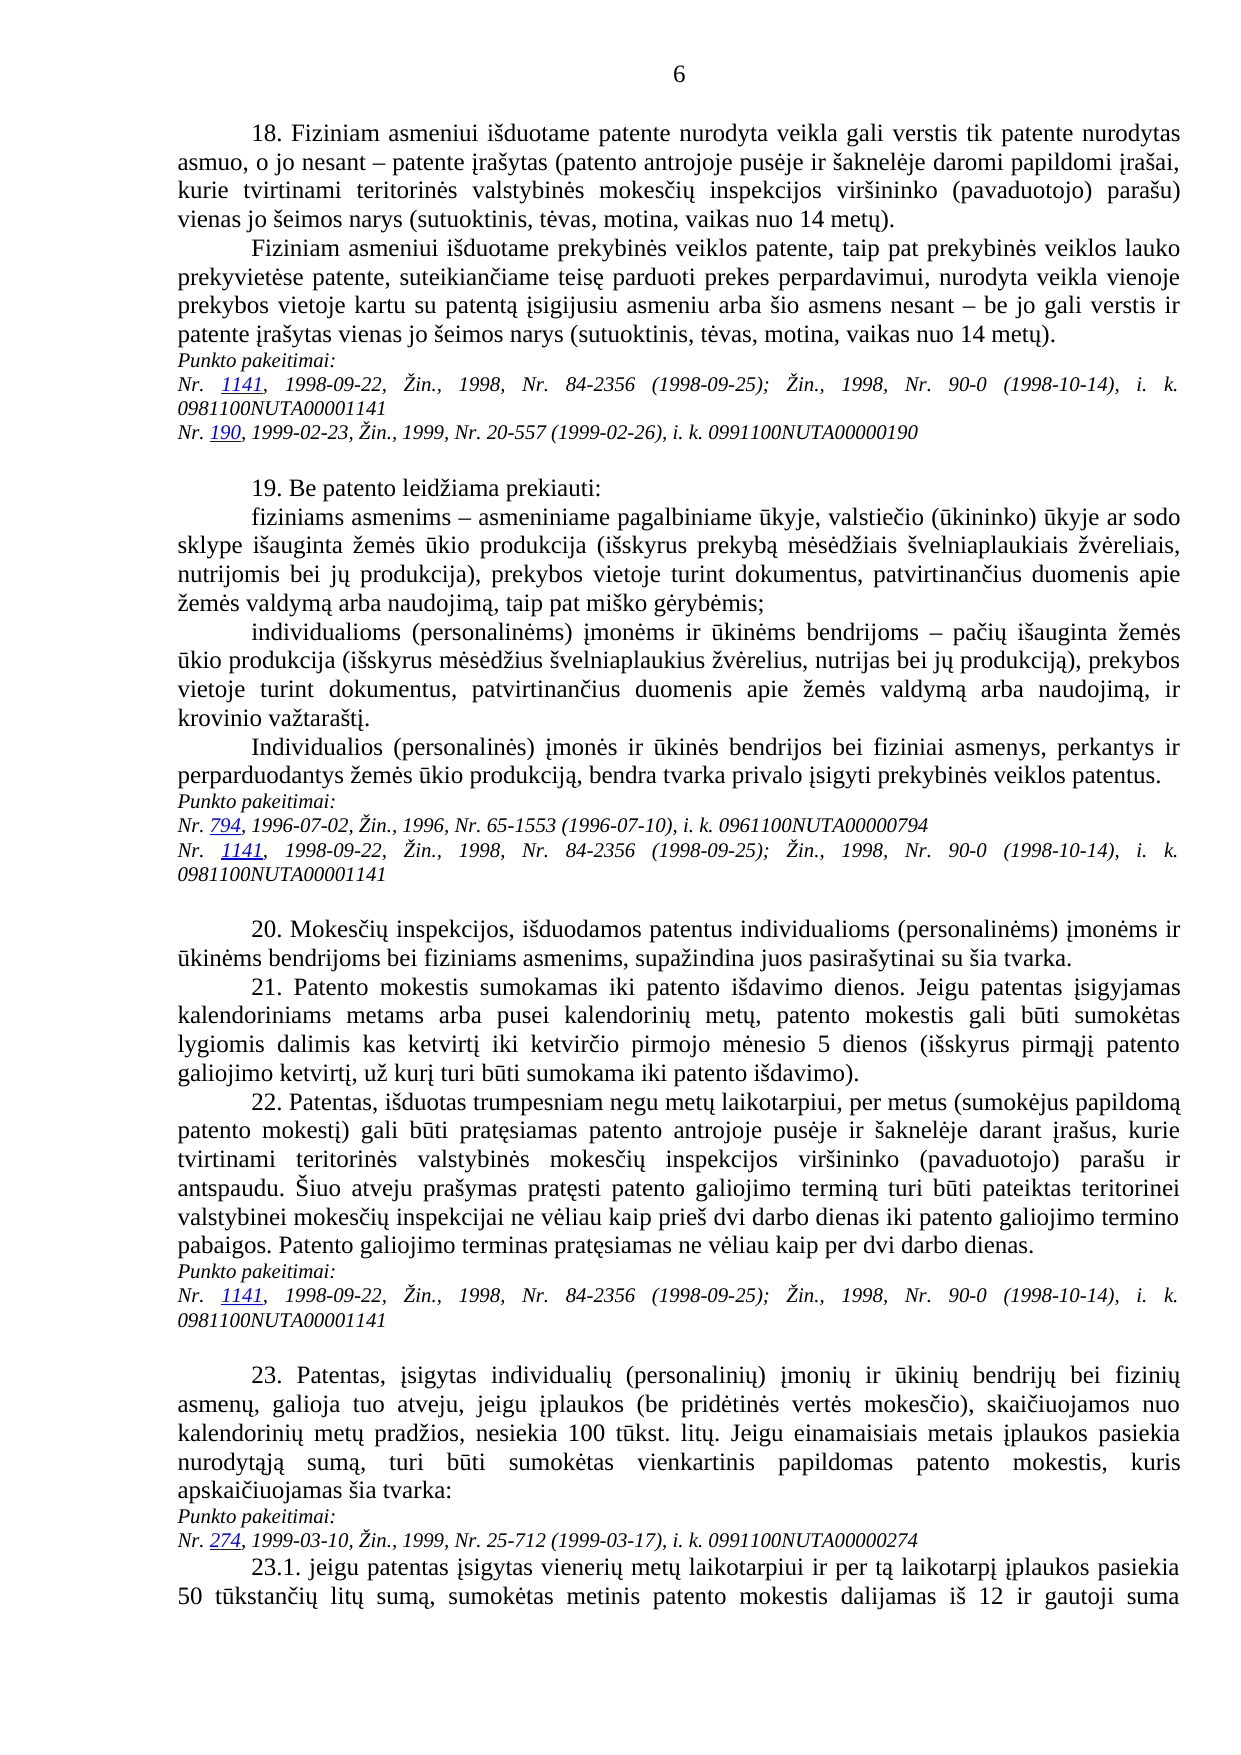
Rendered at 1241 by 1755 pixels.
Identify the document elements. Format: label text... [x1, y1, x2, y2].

text Punkto pakeitimai: [177, 789, 1181, 813]
text Punkto pakeitimai: [177, 348, 1181, 372]
text Individualios (personalinės) įmonės ir ūkinės bendrijos bei fiziniai asmenys, perkantys ir perparduodantys žemės ūkio produkciją, bendra tvarka privalo įsigyti prekybinės veiklos patentus. [177, 732, 1181, 789]
text Fiziniam asmeniui išduotame prekybinės veiklos patente, taip pat prekybinės veiklos lauko prekyvietėse patente, suteikiančiame teisę parduoti prekes perpardavimui, nurodyta veikla vienoje prekybos vietoje kartu su patentą įsigijusiu asmeniu arba šio asmens nesant – be jo gali verstis ir patente įrašytas vienas jo šeimos narys (sutuoktinis, tėvas, motina, vaikas nuo 14 metų). [177, 233, 1181, 348]
text Punkto pakeitimai: [177, 1504, 1181, 1528]
text 21. Patento mokestis sumokamas iki patento išdavimo dienos. Jeigu patentas įsigyjamas kalendoriniams metams arba pusei kalendorinių metų, patento mokestis gali būti sumokėtas lygiomis dalimis kas ketvirtį iki ketvirčio pirmojo mėnesio 5 dienos (išskyrus pirmąjį patento galiojimo ketvirtį, už kurį turi būti sumokama iki patento išdavimo). [177, 972, 1181, 1087]
text 23.1. jeigu patentas įsigytas vienerių metų laikotarpiui ir per tą laikotarpį įplaukos pasiekia 50 tūkstančių litų sumą, sumokėtas metinis patento mokestis dalijamas iš 12 ir gautoji suma [177, 1552, 1181, 1610]
text Punkto pakeitimai: [177, 1259, 1181, 1283]
text fiziniams asmenims – asmeniniame pagalbiniame ūkyje, valstiečio (ūkininko) ūkyje ar sodo sklype išauginta žemės ūkio produkcija (išskyrus prekybą mėsėdžiais švelniaplaukiais žvėreliais, nutrijomis bei jų produkcija), prekybos vietoje turint dokumentus, patvirtinančius duomenis apie žemės valdymą arba naudojimą, taip pat miško gėrybėmis; [177, 502, 1181, 617]
text Nr. 190, 1999-02-23, Žin., 1999, Nr. 20-557 (1999-02-26), i. k. 0991100NUTA00000190 [177, 420, 1181, 444]
text Nr. 274, 1999-03-10, Žin., 1999, Nr. 25-712 (1999-03-17), i. k. 0991100NUTA00000274 [177, 1528, 1181, 1552]
text 22. Patentas, išduotas trumpesniam negu metų laikotarpiui, per metus (sumokėjus papildomą patento mokestį) gali būti pratęsiamas patento antrojoje pusėje ir šaknelėje darant įrašus, kurie tvirtinami teritorinės valstybinės mokesčių inspekcijos viršininko (pavaduotojo) parašu ir antspaudu. Šiuo atveju prašymas pratęsti patento galiojimo terminą turi būti pateiktas teritorinei valstybinei mokesčių inspekcijai ne vėliau kaip prieš dvi darbo dienas iki patento galiojimo termino pabaigos. Patento galiojimo terminas pratęsiamas ne vėliau kaip per dvi darbo dienas. [177, 1087, 1181, 1259]
text Nr. 1141, 1998-09-22, Žin., 1998, Nr. 84-2356 (1998-09-25); Žin., 1998, Nr. 90-0 (1998-10-14), i. k. 0981100NUTA00001141 [177, 372, 1181, 420]
text 19. Be patento leidžiama prekiauti: [177, 473, 1181, 502]
text individualioms (personalinėms) įmonėms ir ūkinėms bendrijoms – pačių išauginta žemės ūkio produkcija (išskyrus mėsėdžius švelniaplaukius žvėrelius, nutrijas bei jų produkciją), prekybos vietoje turint dokumentus, patvirtinančius duomenis apie žemės valdymą arba naudojimą, ir krovinio važtaraštį. [177, 617, 1181, 732]
text 18. Fiziniam asmeniui išduotame patente nurodyta veikla gali verstis tik patente nurodytas asmuo, o jo nesant – patente įrašytas (patento antrojoje pusėje ir šaknelėje daromi papildomi įrašai, kurie tvirtinami teritorinės valstybinės mokesčių inspekcijos viršininko (pavaduotojo) parašu) vienas jo šeimos narys (sutuoktinis, tėvas, motina, vaikas nuo 14 metų). [177, 118, 1181, 233]
text 23. Patentas, įsigytas individualių (personalinių) įmonių ir ūkinių bendrijų bei fizinių asmenų, galioja tuo atveju, jeigu įplaukos (be pridėtinės vertės mokesčio), skaičiuojamos nuo kalendorinių metų pradžios, nesiekia 100 tūkst. litų. Jeigu einamaisiais metais įplaukos pasiekia nurodytąją sumą, turi būti sumokėtas vienkartinis papildomas patento mokestis, kuris apskaičiuojamas šia tvarka: [177, 1360, 1181, 1504]
text Nr. 794, 1996-07-02, Žin., 1996, Nr. 65-1553 (1996-07-10), i. k. 0961100NUTA00000794 [177, 813, 1181, 837]
text Nr. 1141, 1998-09-22, Žin., 1998, Nr. 84-2356 (1998-09-25); Žin., 1998, Nr. 90-0 (1998-10-14), i. k. 0981100NUTA00001141 [177, 1283, 1181, 1332]
text 20. Mokesčių inspekcijos, išduodamos patentus individualioms (personalinėms) įmonėms ir ūkinėms bendrijoms bei fiziniams asmenims, supažindina juos pasirašytinai su šia tvarka. [177, 914, 1181, 972]
text Nr. 1141, 1998-09-22, Žin., 1998, Nr. 84-2356 (1998-09-25); Žin., 1998, Nr. 90-0 (1998-10-14), i. k. 0981100NUTA00001141 [177, 837, 1181, 886]
